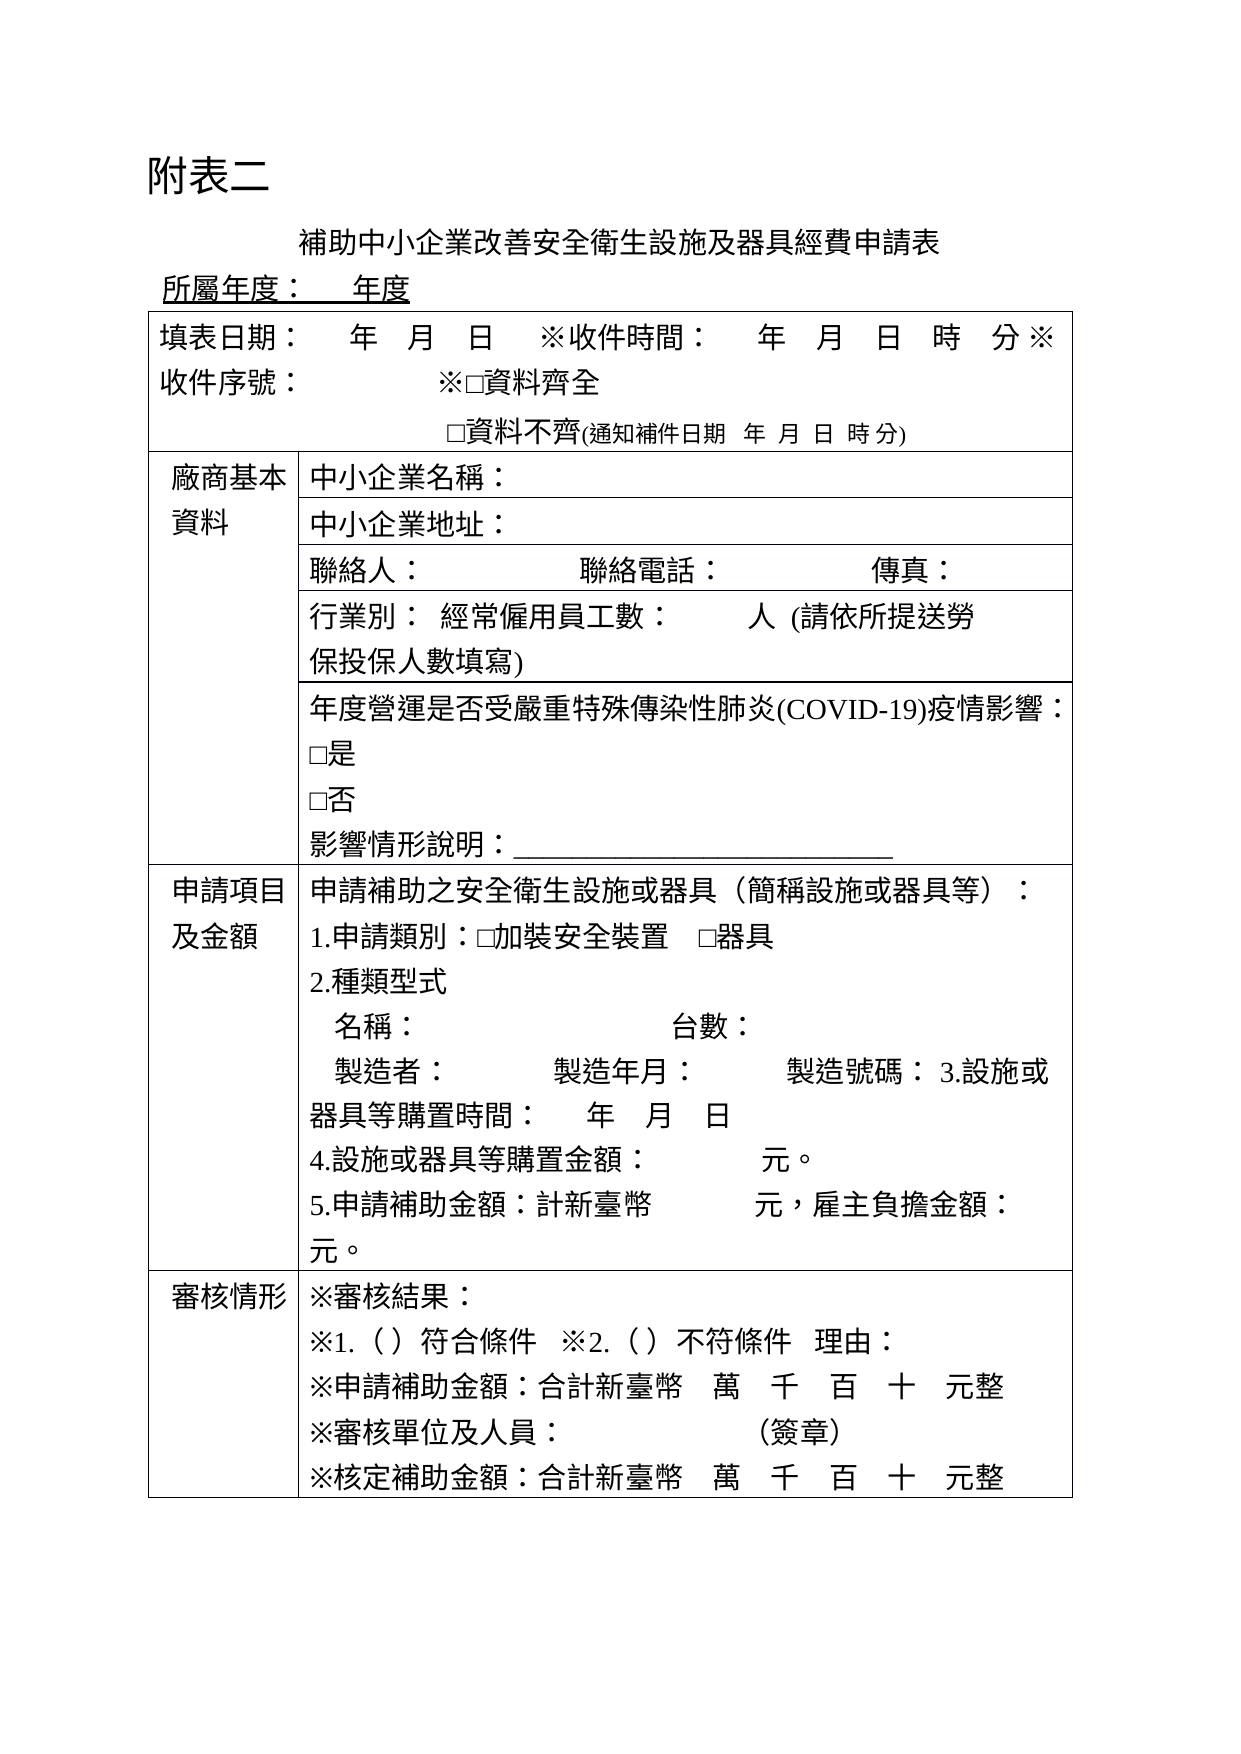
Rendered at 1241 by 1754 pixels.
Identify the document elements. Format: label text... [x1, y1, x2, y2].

text 補助中小企業改善安全衛生設施及器具經費申請表 [151, 220, 1092, 262]
table_cell 行業別： 經常僱用員工數： 人 (請依所提送勞保投保人數填寫) [299, 591, 1072, 681]
table_cell 中小企業名稱： [299, 452, 1072, 497]
text 所屬年度： 年度 [151, 265, 1092, 308]
table_cell 廠商基本資料 [149, 452, 298, 864]
table_cell 申請項目及金額 [149, 865, 298, 1269]
subtitle 附表二 [146, 143, 1092, 203]
table_cell 中小企業地址： [299, 498, 1072, 543]
table_cell ※審核結果： ※1.（ ）符合條件 ※2.（ ）不符條件 理由： ※申請補助金額：合計新臺幣 萬 千 百 十 元整 ※審核單位及人員： （簽章） ※核定補助金額：合計新臺幣 萬 千 百 十 元整 [299, 1271, 1072, 1497]
table_cell 年度營運是否受嚴重特殊傳染性肺炎(COVID-19)疫情影響：□是 □否 影響情形說明：__________________________ [299, 683, 1072, 864]
table_cell 審核情形 [149, 1271, 298, 1497]
table_header 填表日期： 年 月 日 ※收件時間： 年 月 日 時 分 ※收件序號： ※□資料齊全 □資料不齊(通知補件日期 年 月 日 時 分) [149, 312, 1072, 451]
table_cell 聯絡人： 聯絡電話： 傳真： [299, 545, 1072, 590]
table_cell 申請補助之安全衛生設施或器具（簡稱設施或器具等）： 1.申請類別：□加裝安全裝置 □器具 2.種類型式 名稱： 台數： 製造者： 製造年月： 製造號碼： 3.設施或器具等購置時間： 年 月 日 4.設施或器具等購置金額： 元。 5.申請補助金額：計新臺幣 元，雇主負擔金額： 元。 [299, 865, 1072, 1269]
